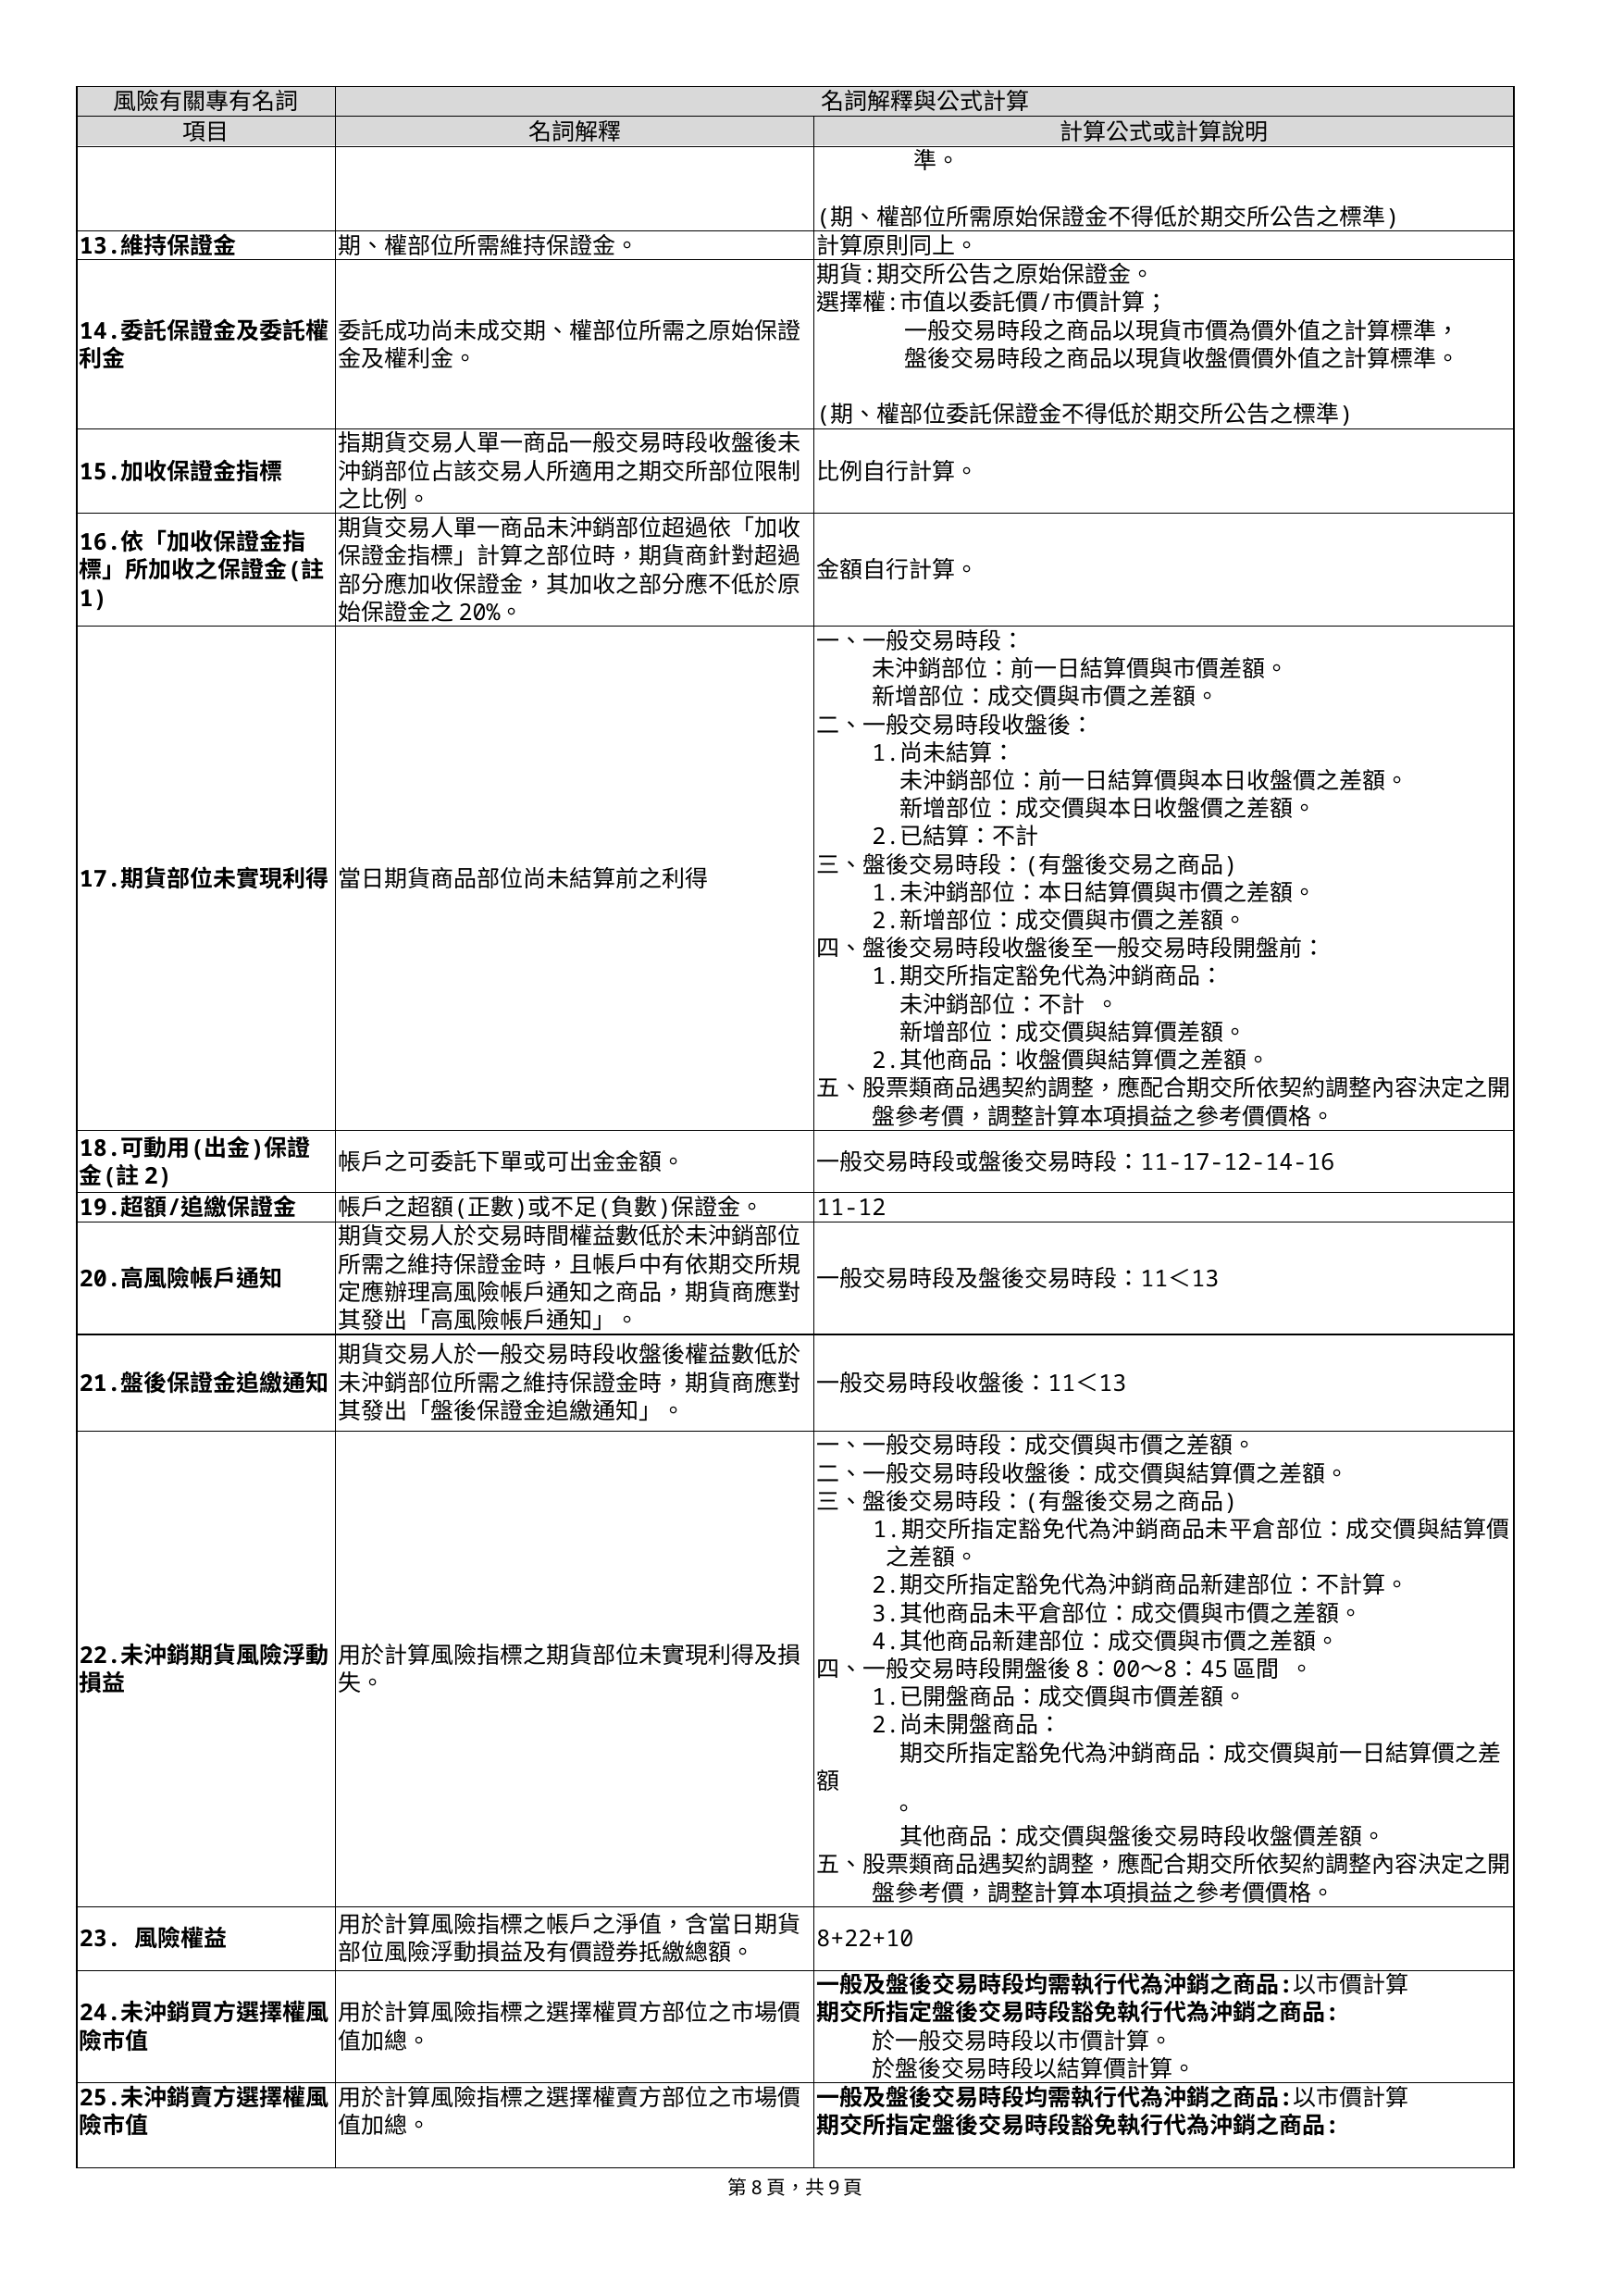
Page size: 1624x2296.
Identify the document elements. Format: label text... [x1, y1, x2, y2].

table_cell 用於計算風險指標之帳戶之淨值，含當日期貨部位風險浮動損益及有價證券抵繳總額。 [336, 1907, 813, 1969]
table_cell 19.超額/追繳保證金 [78, 1193, 335, 1221]
table_cell 一般交易時段收盤後：11＜13 [814, 1335, 1513, 1431]
table_cell 11-12 [814, 1193, 1513, 1221]
table_cell 22.未沖銷期貨風險浮動損益 [78, 1432, 335, 1906]
table_cell 比例自行計算。 [814, 429, 1513, 513]
table_cell 用於計算風險指標之期貨部位未實現利得及損失。 [336, 1432, 813, 1906]
table_cell 23. 風險權益 [78, 1907, 335, 1969]
table_cell 項目 [78, 117, 335, 145]
table_cell 15.加收保證金指標 [78, 429, 335, 513]
table_cell [336, 147, 813, 230]
table_cell 一、一般交易時段：成交價與市價之差額。 二、一般交易時段收盤後：成交價與結算價之差額。 三、盤後交易時段：(有盤後交易之商品) 1.期交所指定豁免代為沖銷商品未平倉部位：成交價與結算價之差額。 2.期交所指定豁免代為沖銷商品新建部位：不計算。 3.其他商品未平倉部位：成交價與市價之差額。 4.其他商品新建部位：成交價與市價之差額。 四、一般交易時段開盤後8：00～8：45區間 。 1.已開盤商品：成交價與市價差額。 2.尚未開盤商品： 期交所指定豁免代為沖銷商品：成交價與前一日結算價之差額 。 其他商品：成交價與盤後交易時段收盤價差額。 五、股票類商品遇契約調整，應配合期交所依契約調整內容決定之開 盤參考價，調整計算本項損益之參考價價格。 [814, 1432, 1513, 1906]
table_cell [78, 147, 335, 230]
table_cell 一、一般交易時段： 未沖銷部位：前一日結算價與市價差額。 新增部位：成交價與市價之差額。 二、一般交易時段收盤後： 1.尚未結算： 未沖銷部位：前一日結算價與本日收盤價之差額。 新增部位：成交價與本日收盤價之差額。 2.已結算：不計 三、盤後交易時段：(有盤後交易之商品) 1.未沖銷部位：本日結算價與市價之差額。 2.新增部位：成交價與市價之差額。 四、盤後交易時段收盤後至一般交易時段開盤前： 1.期交所指定豁免代為沖銷商品： 未沖銷部位：不計 。 新增部位：成交價與結算價差額。 2.其他商品：收盤價與結算價之差額。 五、股票類商品遇契約調整，應配合期交所依契約調整內容決定之開 盤參考價，調整計算本項損益之參考價價格。 [814, 627, 1513, 1130]
table_header 名詞解釋與公式計算 [336, 87, 1513, 116]
table_cell 8+22+10 [814, 1907, 1513, 1969]
table_cell 名詞解釋 [336, 117, 813, 145]
table_cell 帳戶之超額(正數)或不足(負數)保證金。 [336, 1193, 813, 1221]
table_cell 期貨:期交所公告之原始保證金。 選擇權:市值以委託價/市價計算； 一般交易時段之商品以現貨市價為價外值之計算標準， 盤後交易時段之商品以現貨收盤價價外值之計算標準。 (期、權部位委託保證金不得低於期交所公告之標準) [814, 260, 1513, 428]
table_cell 20.高風險帳戶通知 [78, 1222, 335, 1334]
table_cell 帳戶之可委託下單或可出金金額。 [336, 1131, 813, 1192]
table_cell 一般交易時段或盤後交易時段：11-17-12-14-16 [814, 1131, 1513, 1192]
table_cell 一般交易時段及盤後交易時段：11＜13 [814, 1222, 1513, 1334]
table_cell 計算公式或計算說明 [814, 117, 1513, 145]
table_cell 當日期貨商品部位尚未結算前之利得 [336, 627, 813, 1130]
table_header 風險有關專有名詞 [78, 87, 335, 116]
table_cell 委託成功尚未成交期、權部位所需之原始保證金及權利金。 [336, 260, 813, 428]
table_cell 期貨交易人單一商品未沖銷部位超過依「加收保證金指標」計算之部位時，期貨商針對超過部分應加收保證金，其加收之部分應不低於原始保證金之20%。 [336, 514, 813, 626]
table_cell 期、權部位所需維持保證金。 [336, 231, 813, 259]
table_cell 期貨交易人於一般交易時段收盤後權益數低於未沖銷部位所需之維持保證金時，期貨商應對其發出「盤後保證金追繳通知」。 [336, 1335, 813, 1431]
table_cell 計算原則同上。 [814, 231, 1513, 259]
table_cell 18.可動用(出金)保證金(註2) [78, 1131, 335, 1192]
table_cell 一般及盤後交易時段均需執行代為沖銷之商品:以市價計算 期交所指定盤後交易時段豁免執行代為沖銷之商品: [814, 2083, 1513, 2167]
table_cell 準。 (期、權部位所需原始保證金不得低於期交所公告之標準) [814, 147, 1513, 230]
table_cell 21.盤後保證金追繳通知 [78, 1335, 335, 1431]
table_cell 17.期貨部位未實現利得 [78, 627, 335, 1130]
table_cell 13.維持保證金 [78, 231, 335, 259]
table_cell 用於計算風險指標之選擇權買方部位之市場價值加總。 [336, 1971, 813, 2082]
table_cell 25.未沖銷賣方選擇權風險市值 [78, 2083, 335, 2167]
table_cell 指期貨交易人單一商品一般交易時段收盤後未沖銷部位占該交易人所適用之期交所部位限制之比例。 [336, 429, 813, 513]
table_cell 16.依「加收保證金指標」所加收之保證金(註1) [78, 514, 335, 626]
table_cell 一般及盤後交易時段均需執行代為沖銷之商品:以市價計算 期交所指定盤後交易時段豁免執行代為沖銷之商品: 於一般交易時段以市價計算。 於盤後交易時段以結算價計算。 [814, 1971, 1513, 2082]
table_cell 24.未沖銷買方選擇權風險市值 [78, 1971, 335, 2082]
table_cell 14.委託保證金及委託權利金 [78, 260, 335, 428]
table_cell 期貨交易人於交易時間權益數低於未沖銷部位所需之維持保證金時，且帳戶中有依期交所規定應辦理高風險帳戶通知之商品，期貨商應對其發出「高風險帳戶通知」。 [336, 1222, 813, 1334]
table_cell 用於計算風險指標之選擇權賣方部位之市場價值加總。 [336, 2083, 813, 2167]
table_cell 金額自行計算。 [814, 514, 1513, 626]
